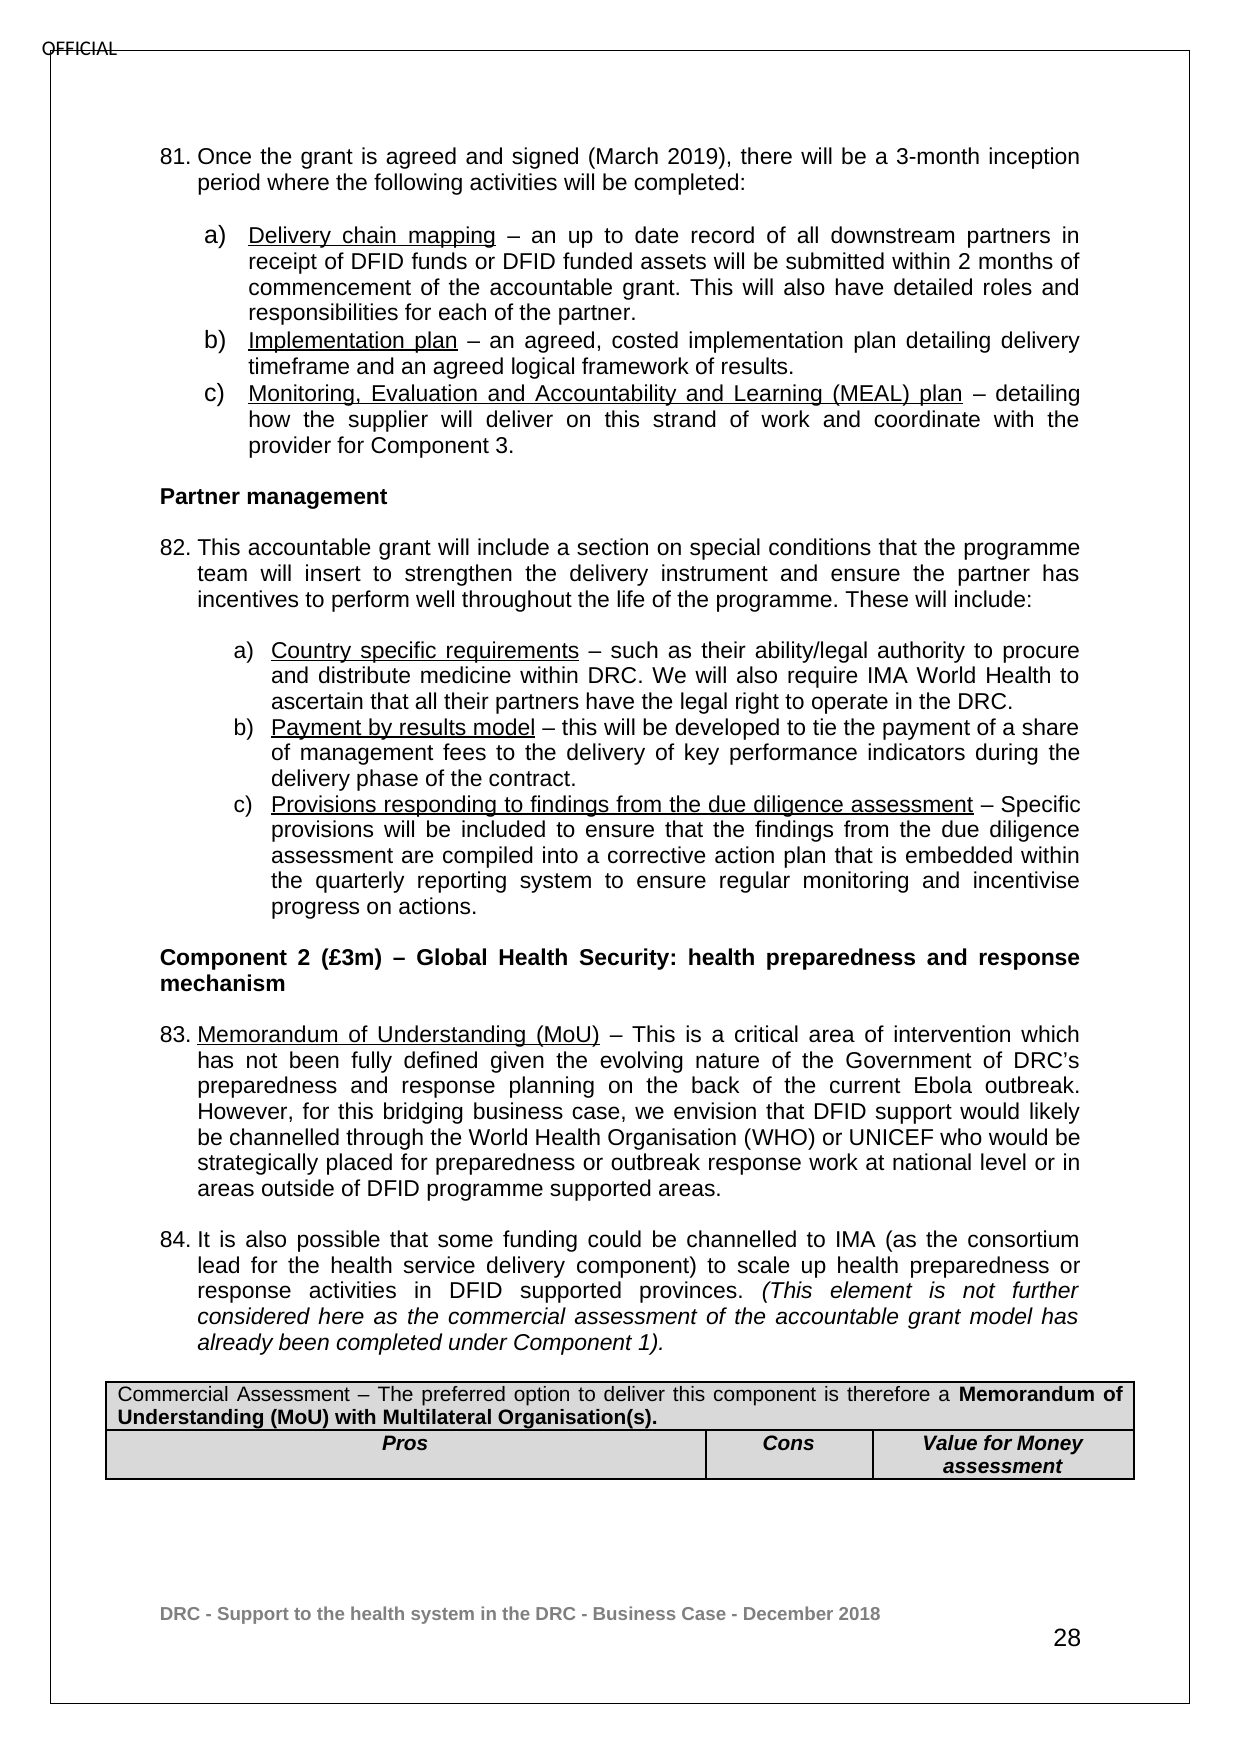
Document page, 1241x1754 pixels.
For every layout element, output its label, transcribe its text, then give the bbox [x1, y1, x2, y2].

list Monitoring, Evaluation and Accountability and Learning (MEAL) plan – detailing how the supplier will deliver on this strand of work and coordinate with the provider for Component 3. [204, 379, 1081, 458]
list Provisions responding to findings from the due diligence assessment – Specific provisions will be included to ensure that the findings from the due diligence assessment are compiled into a corrective action plan that is embedded within the quarterly reporting system to ensure regular monitoring and incentivise progress on actions. [233, 791, 1081, 919]
list Payment by results model – this will be developed to tie the payment of a share of management fees to the delivery of key performance indicators during the delivery phase of the contract. [233, 714, 1081, 791]
list Once the grant is agreed and signed (March 2019), there will be a 3-month inception period where the following activities will be completed: [159, 144, 1081, 195]
table_cell Value for Money assessment [874, 1431, 1133, 1478]
table_cell Pros [107, 1431, 705, 1478]
table_cell Cons [707, 1431, 872, 1478]
list It is also possible that some funding could be channelled to IMA (as the consortium lead for the health service delivery component) to scale up health preparedness or response activities in DFID supported provinces. (This element is not further considered here as the commercial assessment of the accountable grant model has already been completed under Component 1). [159, 1227, 1081, 1355]
list This accountable grant will include a section on special conditions that the programme team will insert to strengthen the delivery instrument and ensure the partner has incentives to perform well throughout the life of the programme. These will include: [159, 535, 1081, 612]
list Country specific requirements – such as their ability/legal authority to procure and distribute medicine within DRC. We will also require IMA World Health to ascertain that all their partners have the legal right to operate in the DRC. [233, 637, 1081, 714]
list Delivery chain mapping – an up to date record of all downstream partners in receipt of DFID funds or DFID funded assets will be submitted within 2 months of commencement of the accountable grant. This will also have detailed roles and responsibilities for each of the partner. [204, 221, 1081, 325]
list Implementation plan – an agreed, costed implementation plan detailing delivery timeframe and an agreed logical framework of results. [204, 325, 1081, 379]
text Partner management [159, 484, 1081, 509]
text Component 2 (£3m) – Global Health Security: health preparedness and response mechanism [159, 945, 1081, 996]
table_header Commercial Assessment – The preferred option to deliver this component is therefore a Memorandum of Understanding (MoU) with Multilateral Organisation(s). [107, 1383, 1133, 1429]
list Memorandum of Understanding (MoU) – This is a critical area of intervention which has not been fully defined given the evolving nature of the Government of DRC’s preparedness and response planning on the back of the current Ebola outbreak. However, for this bridging business case, we envision that DFID support would likely be channelled through the World Health Organisation (WHO) or UNICEF who would be strategically placed for preparedness or outbreak response work at national level or in areas outside of DFID programme supported areas. [159, 1022, 1081, 1201]
